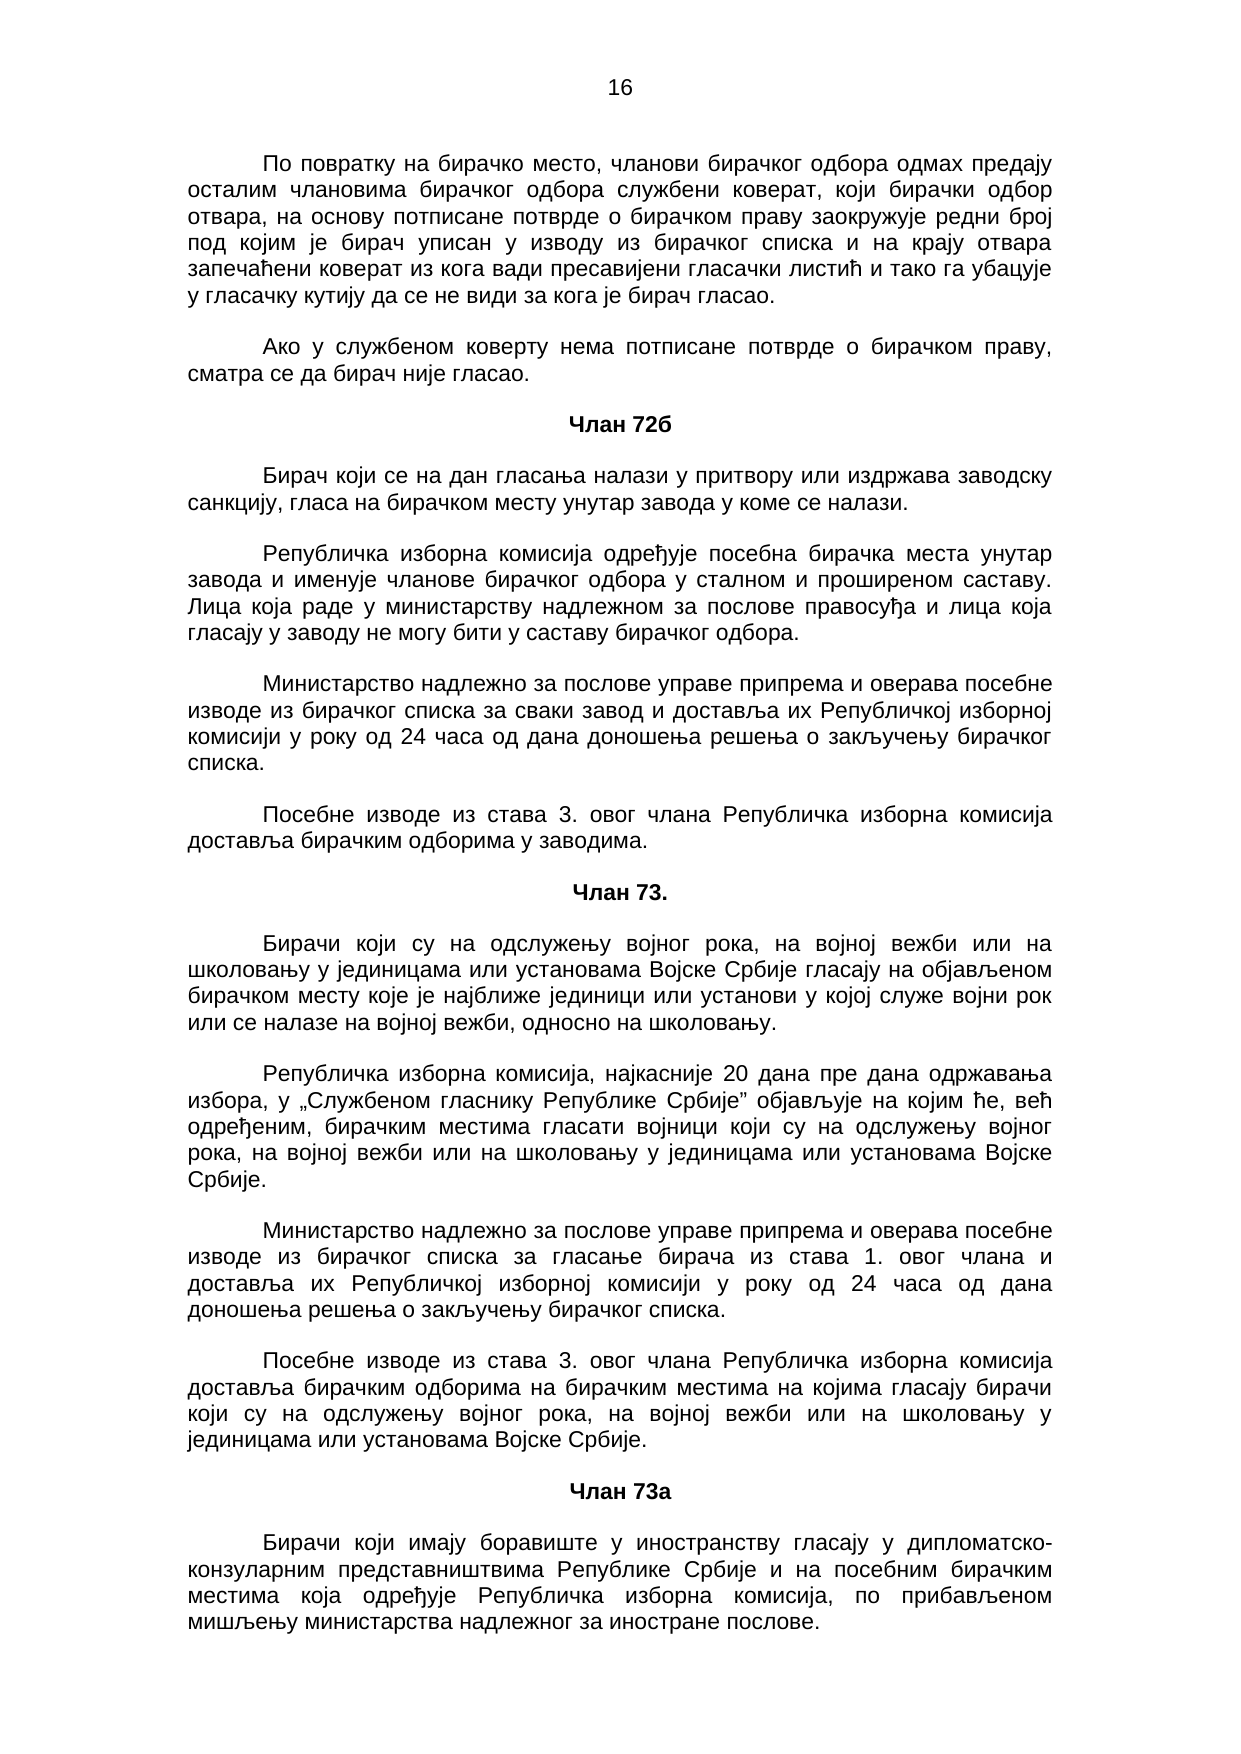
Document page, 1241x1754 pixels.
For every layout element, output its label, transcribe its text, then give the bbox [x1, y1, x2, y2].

text Бирач који се на дан гласања налази у притвору или издржава заводску санкцију, гласа на бирачком месту унутар завода у коме се налази. [187, 462, 1053, 515]
text Ако у службеном коверту нема потписане потврде о бирачком праву, сматра се да бирач није гласао. [187, 333, 1053, 386]
text Члан 72б [187, 411, 1053, 437]
text Члан 73. [187, 878, 1053, 905]
text Републичка изборна комисија одређује посебна бирачка места унутар завода и именује чланове бирачког одбора у сталном и проширеном саставу. Лица која раде у министарству надлежном за послове правосуђа и лица која гласају у заводу не могу бити у саставу бирачког одбора. [187, 540, 1053, 645]
text Члан 73а [187, 1478, 1053, 1504]
text Посебне изводе из става 3. овог члана Републичка изборна комисија доставља бирачким одборима на бирачким местима на којима гласају бирачи који су на одслужењу војног рока, на војној вежби или на школовању у јединицама или установама Војске Србије. [187, 1347, 1053, 1453]
text Посебне изводе из става 3. овог члана Републичка изборна комисија доставља бирачким одборима у заводима. [187, 801, 1053, 853]
text Бирачи који имају боравиште у иностранству гласају у дипломатско-конзуларним представништвима Републике Србије и на посебним бирачким местима која одређује Републичка изборна комисија, по прибављеном мишљењу министарства надлежног за иностране послове. [187, 1529, 1053, 1634]
text Бирачи који су на одслужењу војног рока, на војној вежби или на школовању у јединицама или установама Војске Србије гласају на објављеном бирачком месту које је најближе јединици или установи у којој служе војни рок или се налазе на војној вежби, односно на школовању. [187, 930, 1053, 1035]
text По повратку на бирачко место, чланови бирачког одбора одмах предају осталим члановима бирачког одбора службени коверат, који бирачки одбор отвара, на основу потписане потврде о бирачком праву заокружује редни број под којим је бирач уписан у изводу из бирачког списка и на крају отвара запечаћени коверат из кога вади пресавијени гласачки листић и тако га убацује у гласачку кутију да се не види за кога је бирач гласао. [187, 150, 1053, 308]
text Министарство надлежно за послове управе припрема и оверава посебне изводе из бирачког списка за сваки завод и доставља их Републичкој изборној комисији у року од 24 часа од дана доношења решења о закључењу бирачког списка. [187, 670, 1053, 776]
text Републичка изборна комисија, најкасније 20 дана пре дана одржавања избора, у „Службеном гласнику Републике Србије” објављује на којим ће, већ одређеним, бирачким местима гласати војници који су на одслужењу војног рока, на војној вежби или на школовању у јединицама или установама Војске Србије. [187, 1060, 1053, 1192]
text Министарство надлежно за послове управе припрема и оверава посебне изводе из бирачког списка за гласање бирача из става 1. овог члана и доставља их Републичкој изборној комисији у року од 24 часа од дана доношења решења о закључењу бирачког списка. [187, 1217, 1053, 1322]
